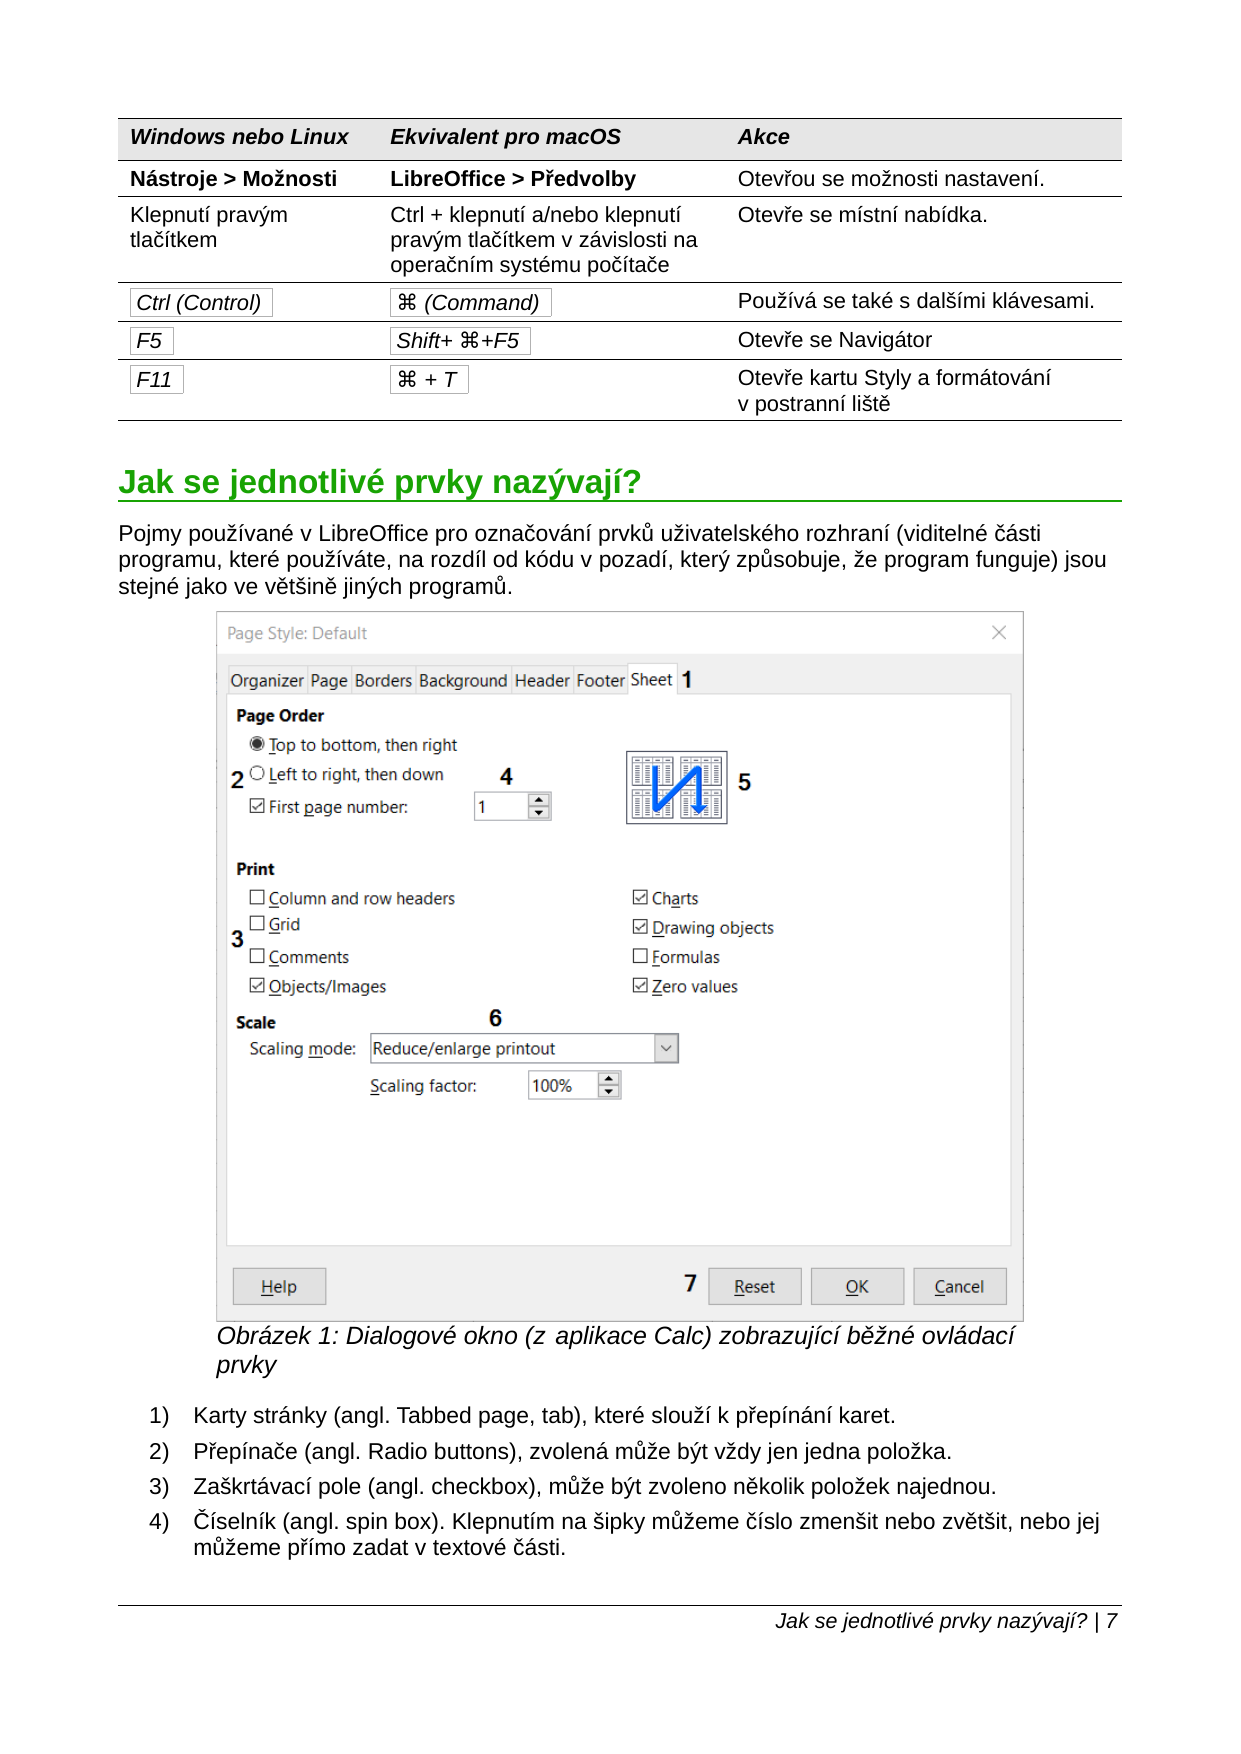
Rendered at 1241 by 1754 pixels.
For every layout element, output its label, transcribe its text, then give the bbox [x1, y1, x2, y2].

table_cell F11 [118, 360, 378, 420]
table_cell ⌘ (Command) [378, 283, 726, 321]
list Číselník (angl. spin box). Klepnutím na šipky můžeme číslo zmenšit nebo zvětšit, nebo jej můžeme přímo zadat v textové části. [169, 1508, 1122, 1561]
text Obrázek 1: Dialogové okno (z aplikace Calc) zobrazující běžné ovládací prvky [216, 1322, 1024, 1379]
table_header Windows nebo Linux [118, 119, 378, 160]
picture [216, 611, 1024, 1322]
table_cell Ctrl (Control) [118, 283, 378, 321]
table_cell Používá se také s dalšími klávesami. [726, 283, 1122, 321]
table_header Akce [726, 119, 1122, 160]
text Pojmy používané v LibreOffice pro označování prvků uživatelského rozhraní (viditelné části programu, které používáte, na rozdíl od kódu v pozadí, který způsobuje, že program funguje) jsou stejné jako ve většině jiných programů. [118, 520, 1122, 599]
table_cell Otevřou se možnosti nastavení. [726, 161, 1122, 196]
table_cell Otevře se místní nabídka. [726, 197, 1122, 282]
table_cell Otevře se Navigátor [726, 322, 1122, 359]
table_cell Klepnutí pravým tlačítkem [118, 197, 378, 282]
table_cell Otevře kartu Styly a formátování v postranní liště [726, 360, 1122, 420]
table_header Ekvivalent pro macOS [378, 119, 726, 160]
table_cell ⌘ + T [378, 360, 726, 420]
list Karty stránky (angl. Tabbed page, tab), které slouží k přepínání karet. [169, 1402, 1122, 1429]
table_cell Ctrl + klepnutí a/nebo klepnutí pravým tlačítkem v závislosti na operačním systému počítače [378, 197, 726, 282]
list Zaškrtávací pole (angl. checkbox), může být zvoleno několik položek najednou. [169, 1473, 1122, 1499]
table_cell Nástroje > Možnosti [118, 161, 378, 196]
table_cell Shift+ ⌘+F5 [378, 322, 726, 359]
table_cell LibreOffice > Předvolby [378, 161, 726, 196]
list Přepínače (angl. Radio buttons), zvolená může být vždy jen jedna položka. [169, 1438, 1122, 1464]
subtitle Jak se jednotlivé prvky nazývají? [118, 462, 1122, 500]
table_cell F5 [118, 322, 378, 359]
